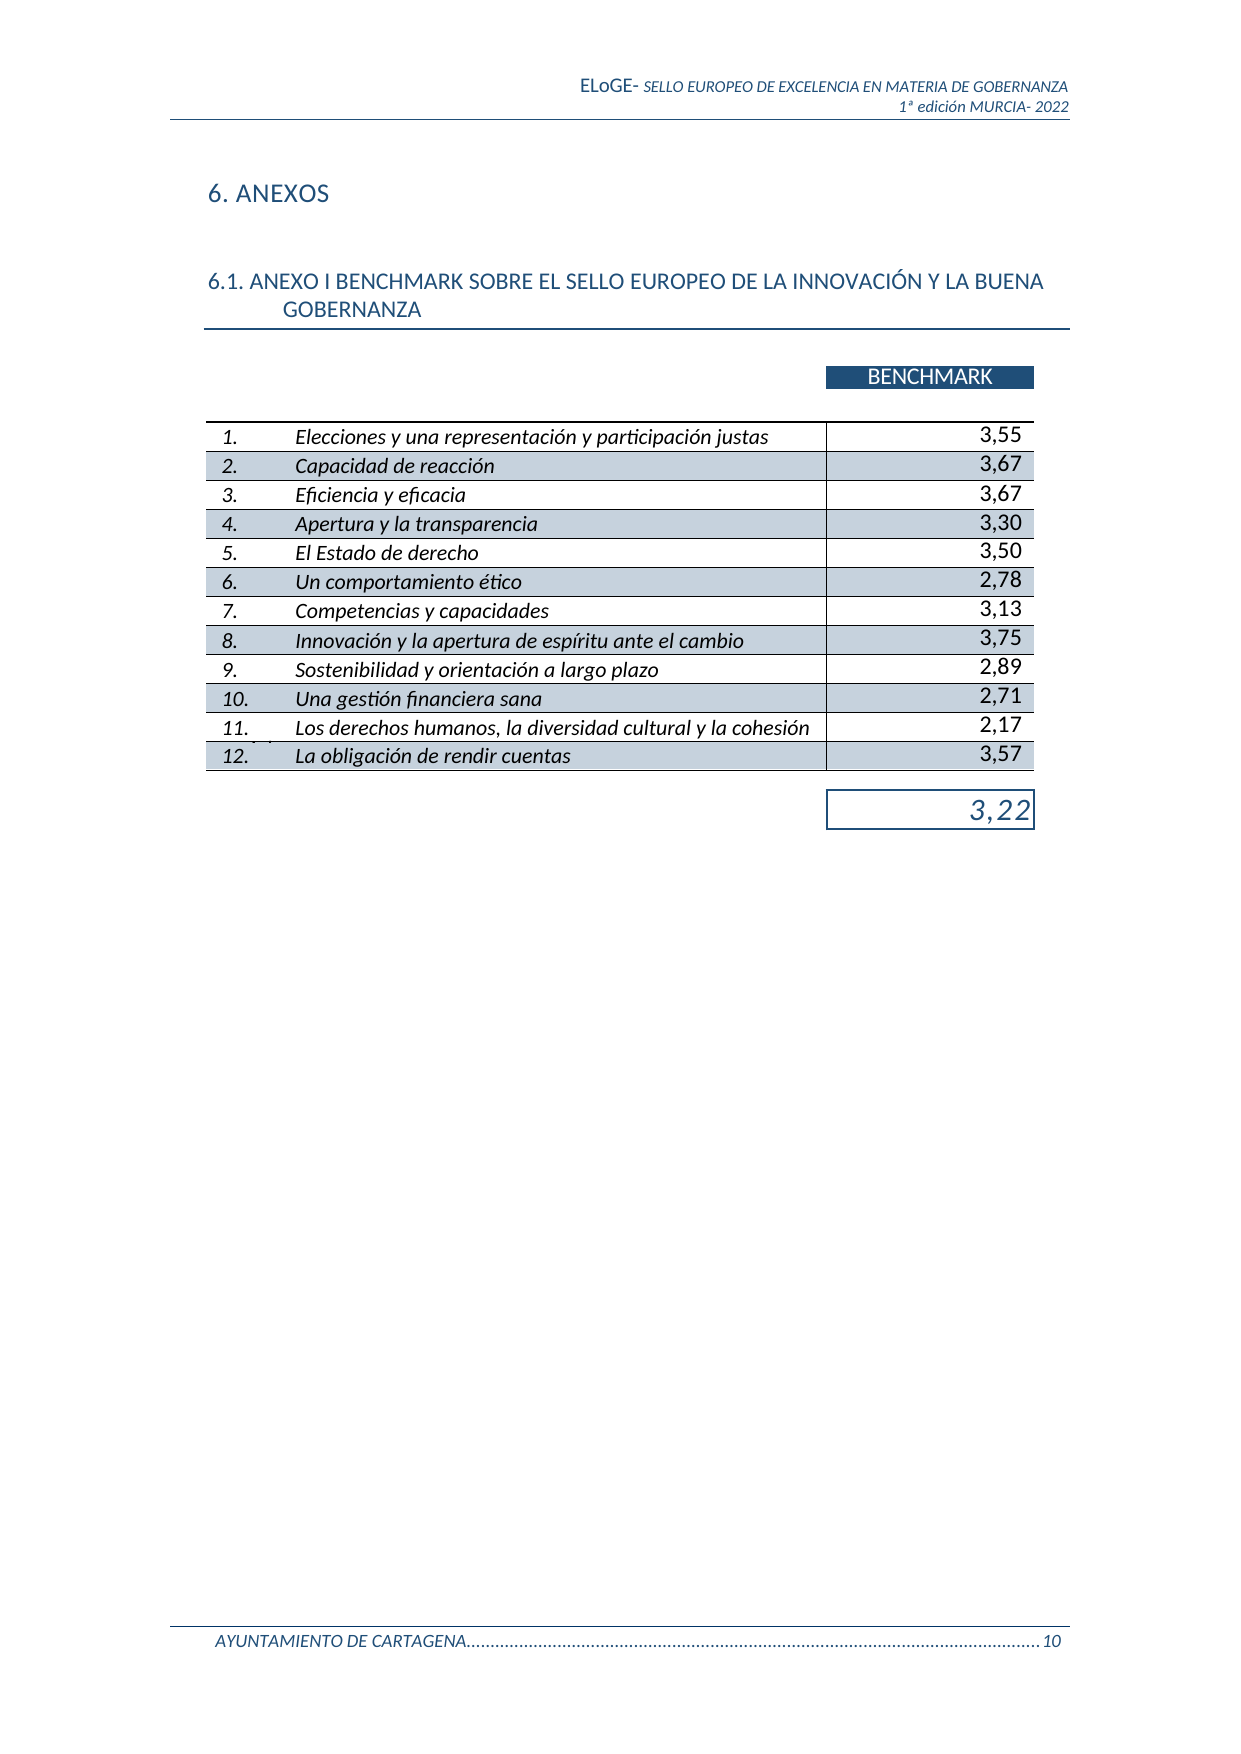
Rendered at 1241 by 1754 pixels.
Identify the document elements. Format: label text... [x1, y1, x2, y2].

table_header Elecciones y una representación y participación justas [206, 423, 826, 451]
table_cell Innovación y la apertura de espíritu ante el cambio [206, 626, 826, 654]
table_cell 2,71 [827, 684, 1034, 712]
table_cell 2,17 [827, 713, 1034, 741]
table_cell Sostenibilidad y orientación a largo plazo [206, 655, 826, 683]
text BENCHMARK [826, 366, 1034, 389]
table_cell 2,78 [827, 568, 1034, 596]
text 6.1. ANEXO I BENCHMARK SOBRE EL SELLO EUROPEO DE LA INNOVACIÓN Y LA BUENA GOBERNANZA [208, 267, 1063, 323]
text ELoGE- SELLO EUROPEO DE EXCELENCIA EN MATERIA DE GOBERNANZA [170, 75, 1070, 97]
table_cell 2,89 [827, 655, 1034, 683]
table_cell Los derechos humanos, la diversidad cultural y la cohesión social [206, 713, 826, 741]
table_cell 3,50 [827, 539, 1034, 567]
table_cell 3,30 [827, 510, 1034, 538]
text 1ª edición MURCIA- 2022 [170, 98, 1070, 116]
table_cell Capacidad de reacción [206, 452, 826, 480]
table_cell Apertura y la transparencia [206, 510, 826, 538]
table_cell Competencias y capacidades [206, 597, 826, 625]
table_cell El Estado de derecho [206, 539, 826, 567]
text 6. ANEXOS [208, 179, 1070, 208]
table_cell La obligación de rendir cuentas [206, 742, 826, 769]
table_cell 3,57 [827, 742, 1034, 769]
table_cell Una gestión financiera sana [206, 684, 826, 712]
table_cell Eficiencia y eficacia [206, 481, 826, 509]
table_header 3,55 [827, 423, 1034, 451]
table_cell 3,75 [827, 626, 1034, 654]
table_cell 3,67 [827, 481, 1034, 509]
text 3,22 [828, 791, 1033, 828]
table_cell 3,67 [827, 452, 1034, 480]
table_cell Un comportamiento ético [206, 568, 826, 596]
table_cell 3,13 [827, 597, 1034, 625]
text AYUNTAMIENTO DE CARTAGENA 10 [215, 1631, 1070, 1651]
